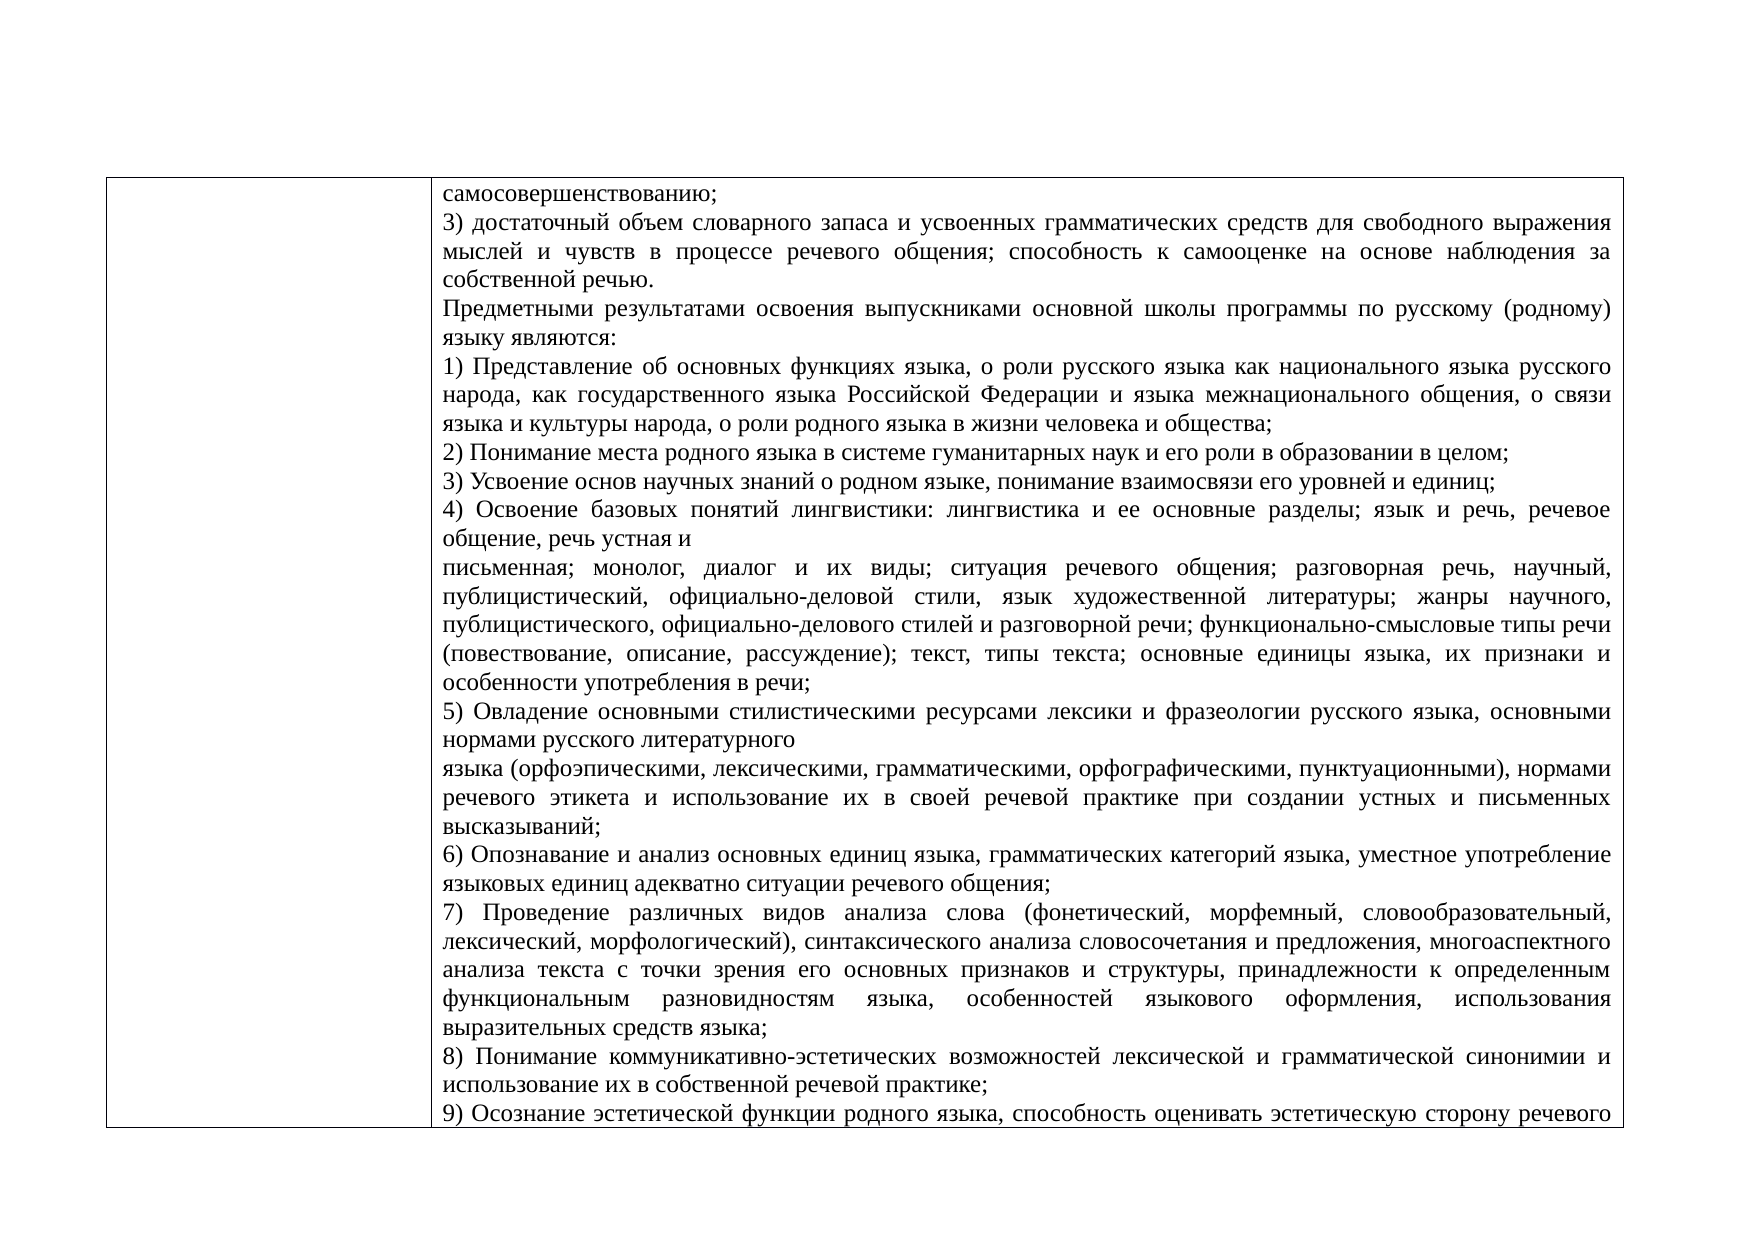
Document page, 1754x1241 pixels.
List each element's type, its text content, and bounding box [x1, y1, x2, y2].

table_cell самосовершенствованию; 3) достаточный объем словарного запаса и усвоенных грамматических средств для свободного выражения мыслей и чувств в процессе речевого общения; способность к самооценке на основе наблюдения за собственной речью. Предметными результатами освоения выпускниками основной школы программы по русскому (родному) языку являются: 1) Представление об основных функциях языка, о роли русского языка как национального языка русского народа, как государственного языка Российской Федерации и языка межнационального общения, о связи языка и культуры народа, о роли родного языка в жизни человека и общества; 2) Понимание места родного языка в системе гуманитарных наук и его роли в образовании в целом; 3) Усвоение основ научных знаний о родном языке, понимание взаимосвязи его уровней и единиц; 4) Освоение базовых понятий лингвистики: лингвистика и ее основные разделы; язык и речь, речевое общение, речь устная и письменная; монолог, диалог и их виды; ситуация речевого общения; разговорная речь, научный, публицистический, официально-деловой стили, язык художественной литературы; жанры научного, публицистического, официально-делового стилей и разговорной речи; функционально-смысловые типы речи (повествование, описание, рассуждение); текст, типы текста; основные единицы языка, их признаки и особенности употребления в речи; 5) Овладение основными стилистическими ресурсами лексики и фразеологии русского языка, основными нормами русского литературного языка (орфоэпическими, лексическими, грамматическими, орфографическими, пунктуационными), нормами речевого этикета и использование их в своей речевой практике при создании устных и письменных высказываний; 6) Опознавание и анализ основных единиц языка, грамматических категорий языка, уместное употребление языковых единиц адекватно ситуации речевого общения; 7) Проведение различных видов анализа слова (фонетический, морфемный, словообразовательный, лексический, морфологический), синтаксического анализа словосочетания и предложения, многоаспектного анализа текста с точки зрения его основных признаков и структуры, принадлежности к определенным функциональным разновидностям языка, особенностей языкового оформления, использования выразительных средств языка; 8) Понимание коммуникативно-эстетических возможностей лексической и грамматической синонимии и использование их в собственной речевой практике; 9) Осознание эстетической функции родного языка, способность оценивать эстетическую сторону речевого [432, 178, 1623, 1127]
table_cell [107, 178, 431, 1127]
